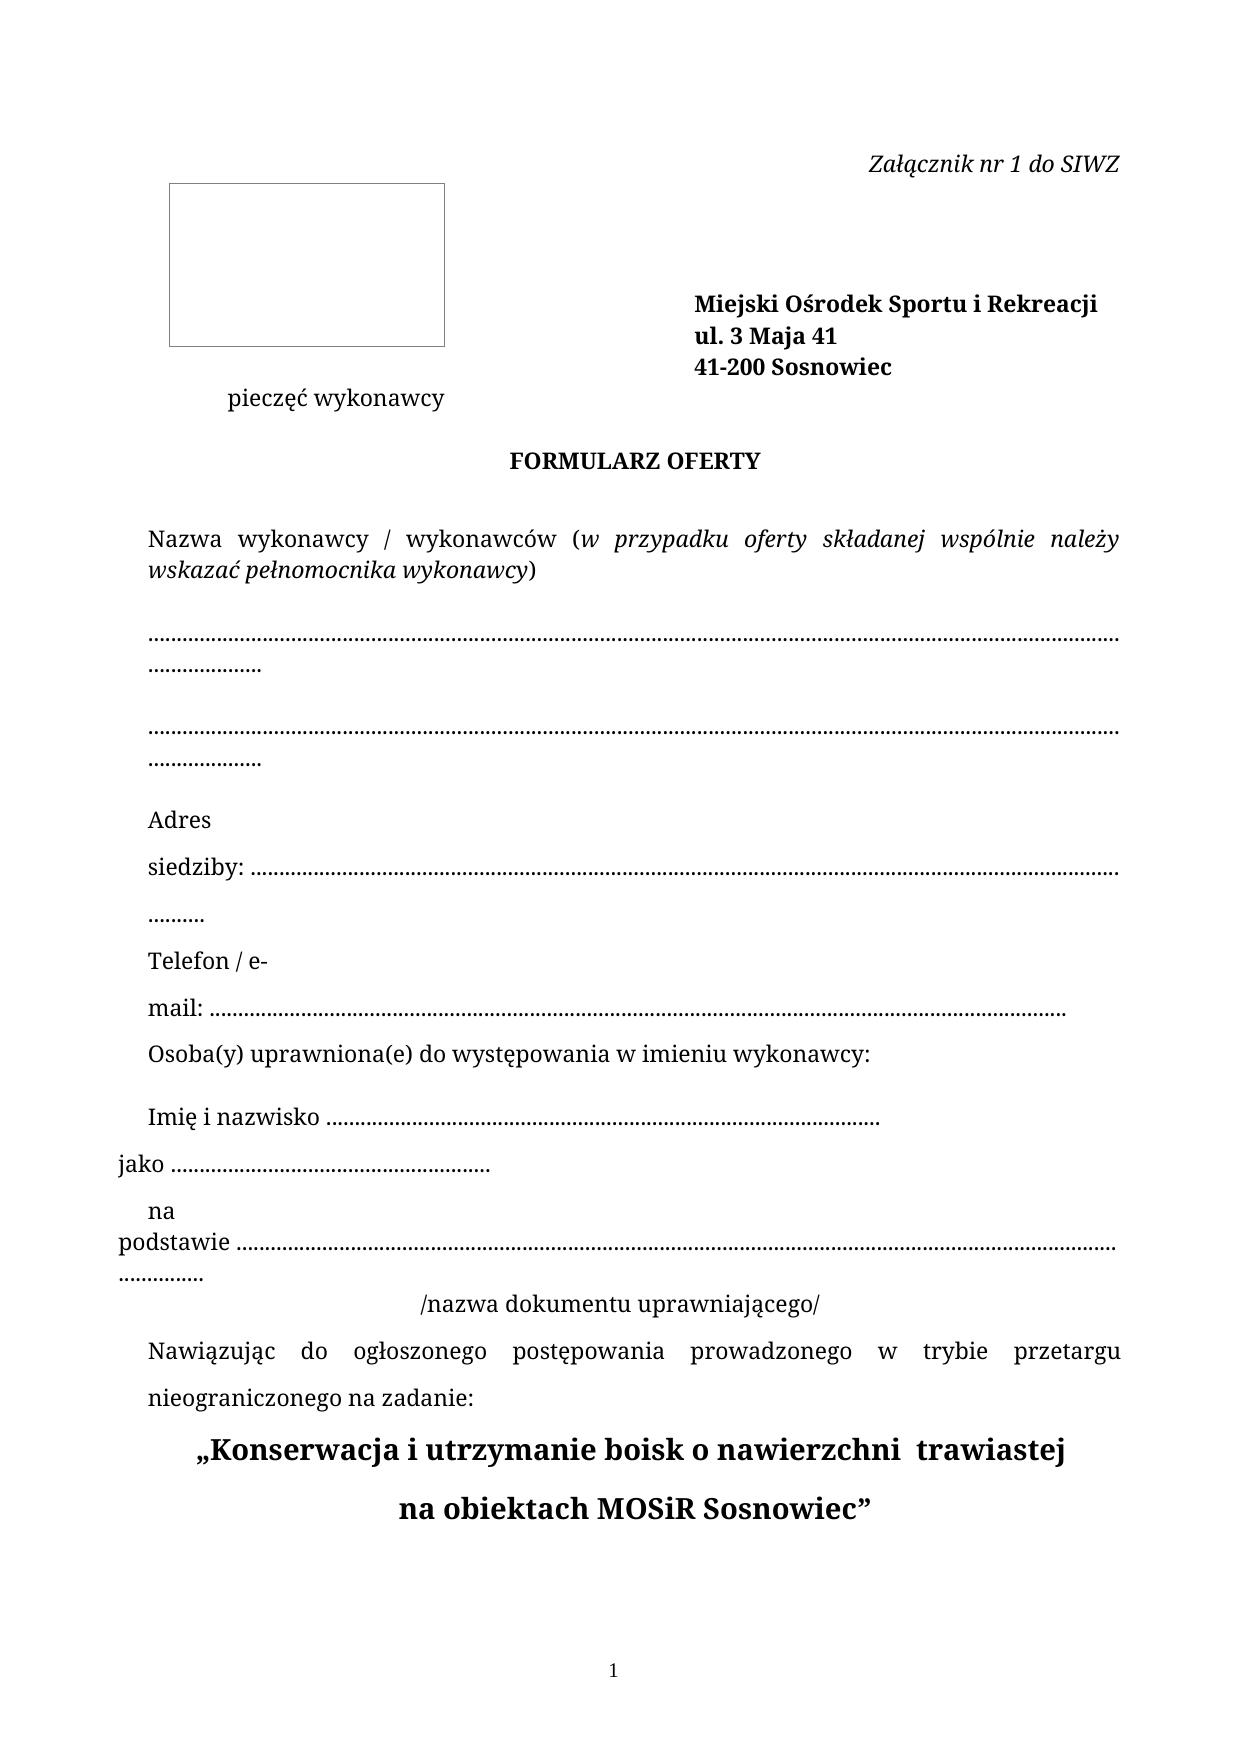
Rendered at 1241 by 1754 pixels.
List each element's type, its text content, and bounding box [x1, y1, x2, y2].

text 41-200 Sosnowiec [694, 351, 1122, 382]
text Miejski Ośrodek Sportu i Rekreacji [694, 288, 1122, 319]
text Adres siedziby: .................................................................................................................................................................. [148, 804, 1122, 929]
text na podstawie ......................................................................................................................................................................... [118, 1194, 1122, 1288]
text .............................................................................................................................................................................................. [148, 616, 1122, 679]
text Nazwa wykonawcy / wykonawców (w przypadku oferty składanej wspólnie należy wskazać pełnomocnika wykonawcy) [148, 523, 1122, 585]
text Osoba(y) uprawniona(e) do występowania w imieniu wykonawcy: [148, 1038, 1122, 1069]
text Telefon / e-mail: ...................................................................................................................................................... [148, 944, 1122, 1023]
text „Konserwacja i utrzymanie boisk o nawierzchni trawiastej [148, 1429, 1122, 1469]
text .............................................................................................................................................................................................. [148, 710, 1122, 773]
text pieczęć wykonawcy [162, 382, 1122, 413]
text na obiektach MOSiR Sosnowiec” [148, 1488, 1122, 1528]
text /nazwa dokumentu uprawniającego/ [118, 1288, 1122, 1319]
text FORMULARZ OFERTY [148, 444, 1122, 476]
text Nawiązując do ogłoszonego postępowania prowadzonego w trybie przetargu nieograniczonego na zadanie: [148, 1335, 1122, 1413]
text ul. 3 Maja 41 [694, 319, 1122, 351]
subtitle Załącznik nr 1 do SIWZ [148, 148, 1122, 179]
text Imię i nazwisko ................................................................................................. jako ........................................................ [118, 1101, 1122, 1179]
